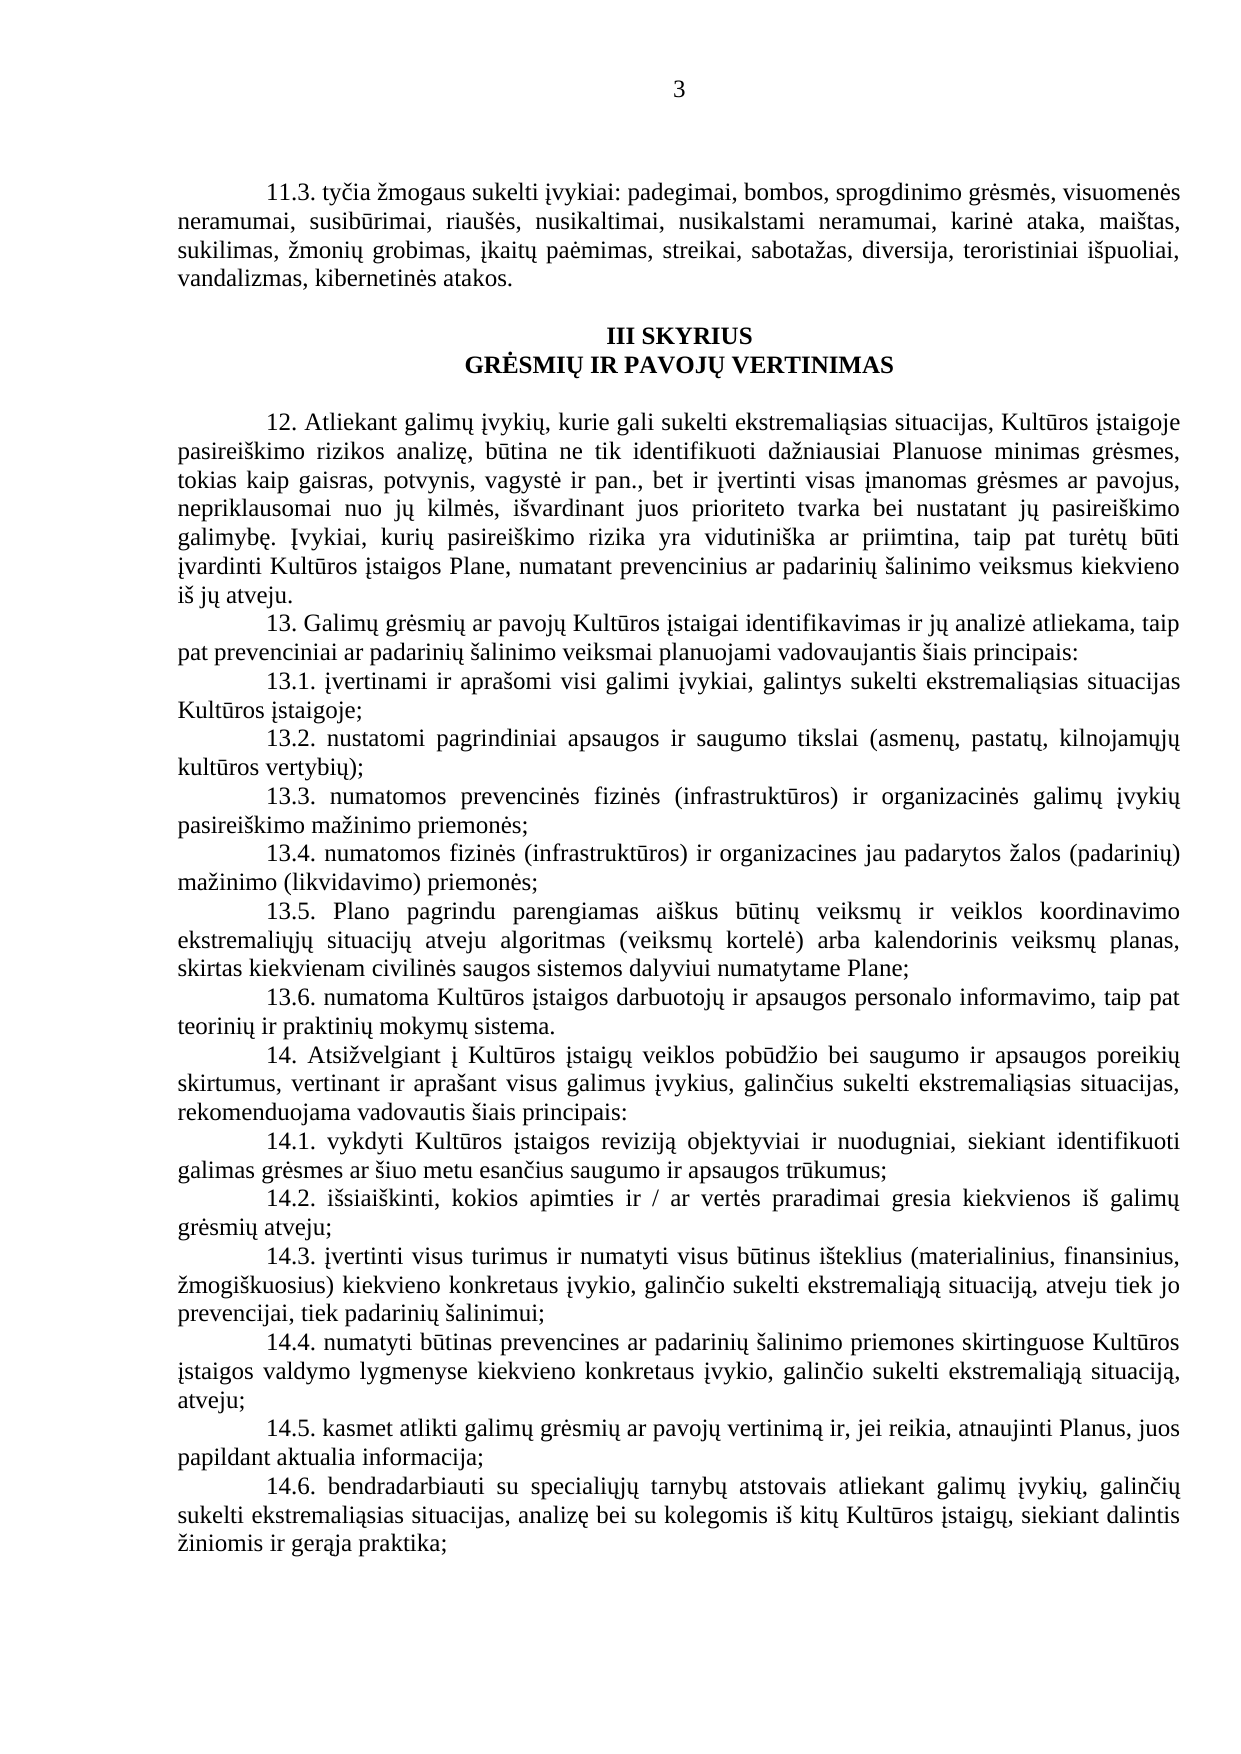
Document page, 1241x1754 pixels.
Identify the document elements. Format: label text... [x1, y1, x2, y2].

text 13. Galimų grėsmių ar pavojų Kultūros įstaigai identifikavimas ir jų analizė atliekama, taip pat prevenciniai ar padarinių šalinimo veiksmai planuojami vadovaujantis šiais principais: [177, 608, 1181, 666]
text 11.3. tyčia žmogaus sukelti įvykiai: padegimai, bombos, sprogdinimo grėsmės, visuomenės neramumai, susibūrimai, riaušės, nusikaltimai, nusikalstami neramumai, karinė ataka, maištas, sukilimas, žmonių grobimas, įkaitų paėmimas, streikai, sabotažas, diversija, teroristiniai išpuoliai, vandalizmas, kibernetinės atakos. [177, 177, 1181, 292]
text 14.1. vykdyti Kultūros įstaigos reviziją objektyviai ir nuodugniai, siekiant identifikuoti galimas grėsmes ar šiuo metu esančius saugumo ir apsaugos trūkumus; [177, 1126, 1181, 1183]
text 13.5. Plano pagrindu parengiamas aiškus būtinų veiksmų ir veiklos koordinavimo ekstremaliųjų situacijų atveju algoritmas (veiksmų kortelė) arba kalendorinis veiksmų planas, skirtas kiekvienam civilinės saugos sistemos dalyviui numatytame Plane; [177, 896, 1181, 982]
text 13.4. numatomos fizinės (infrastruktūros) ir organizacines jau padarytos žalos (padarinių) mažinimo (likvidavimo) priemonės; [177, 838, 1181, 896]
text 14.4. numatyti būtinas prevencines ar padarinių šalinimo priemones skirtinguose Kultūros įstaigos valdymo lygmenyse kiekvieno konkretaus įvykio, galinčio sukelti ekstremaliąją situaciją, atveju; [177, 1327, 1181, 1413]
text 14.6. bendradarbiauti su specialiųjų tarnybų atstovais atliekant galimų įvykių, galinčių sukelti ekstremaliąsias situacijas, analizę bei su kolegomis iš kitų Kultūros įstaigų, siekiant dalintis žiniomis ir gerąja praktika; [177, 1471, 1181, 1557]
text 13.2. nustatomi pagrindiniai apsaugos ir saugumo tikslai (asmenų, pastatų, kilnojamųjų kultūros vertybių); [177, 723, 1181, 781]
text 14. Atsižvelgiant į Kultūros įstaigų veiklos pobūdžio bei saugumo ir apsaugos poreikių skirtumus, vertinant ir aprašant visus galimus įvykius, galinčius sukelti ekstremaliąsias situacijas, rekomenduojama vadovautis šiais principais: [177, 1040, 1181, 1126]
text 12. Atliekant galimų įvykių, kurie gali sukelti ekstremaliąsias situacijas, Kultūros įstaigoje pasireiškimo rizikos analizę, būtina ne tik identifikuoti dažniausiai Planuose minimas grėsmes, tokias kaip gaisras, potvynis, vagystė ir pan., bet ir įvertinti visas įmanomas grėsmes ar pavojus, nepriklausomai nuo jų kilmės, išvardinant juos prioriteto tvarka bei nustatant jų pasireiškimo galimybę. Įvykiai, kurių pasireiškimo rizika yra vidutiniška ar priimtina, taip pat turėtų būti įvardinti Kultūros įstaigos Plane, numatant prevencinius ar padarinių šalinimo veiksmus kiekvieno iš jų atveju. [177, 407, 1181, 608]
text GRĖSMIŲ IR PAVOJŲ VERTINIMAS [177, 350, 1181, 378]
text III SKYRIUS [177, 321, 1181, 350]
text 14.3. įvertinti visus turimus ir numatyti visus būtinus išteklius (materialinius, finansinius, žmogiškuosius) kiekvieno konkretaus įvykio, galinčio sukelti ekstremaliąją situaciją, atveju tiek jo prevencijai, tiek padarinių šalinimui; [177, 1241, 1181, 1327]
text 14.5. kasmet atlikti galimų grėsmių ar pavojų vertinimą ir, jei reikia, atnaujinti Planus, juos papildant aktualia informacija; [177, 1413, 1181, 1471]
text 13.3. numatomos prevencinės fizinės (infrastruktūros) ir organizacinės galimų įvykių pasireiškimo mažinimo priemonės; [177, 781, 1181, 838]
text 14.2. išsiaiškinti, kokios apimties ir / ar vertės praradimai gresia kiekvienos iš galimų grėsmių atveju; [177, 1183, 1181, 1241]
text 13.1. įvertinami ir aprašomi visi galimi įvykiai, galintys sukelti ekstremaliąsias situacijas Kultūros įstaigoje; [177, 666, 1181, 723]
text 13.6. numatoma Kultūros įstaigos darbuotojų ir apsaugos personalo informavimo, taip pat teorinių ir praktinių mokymų sistema. [177, 982, 1181, 1040]
